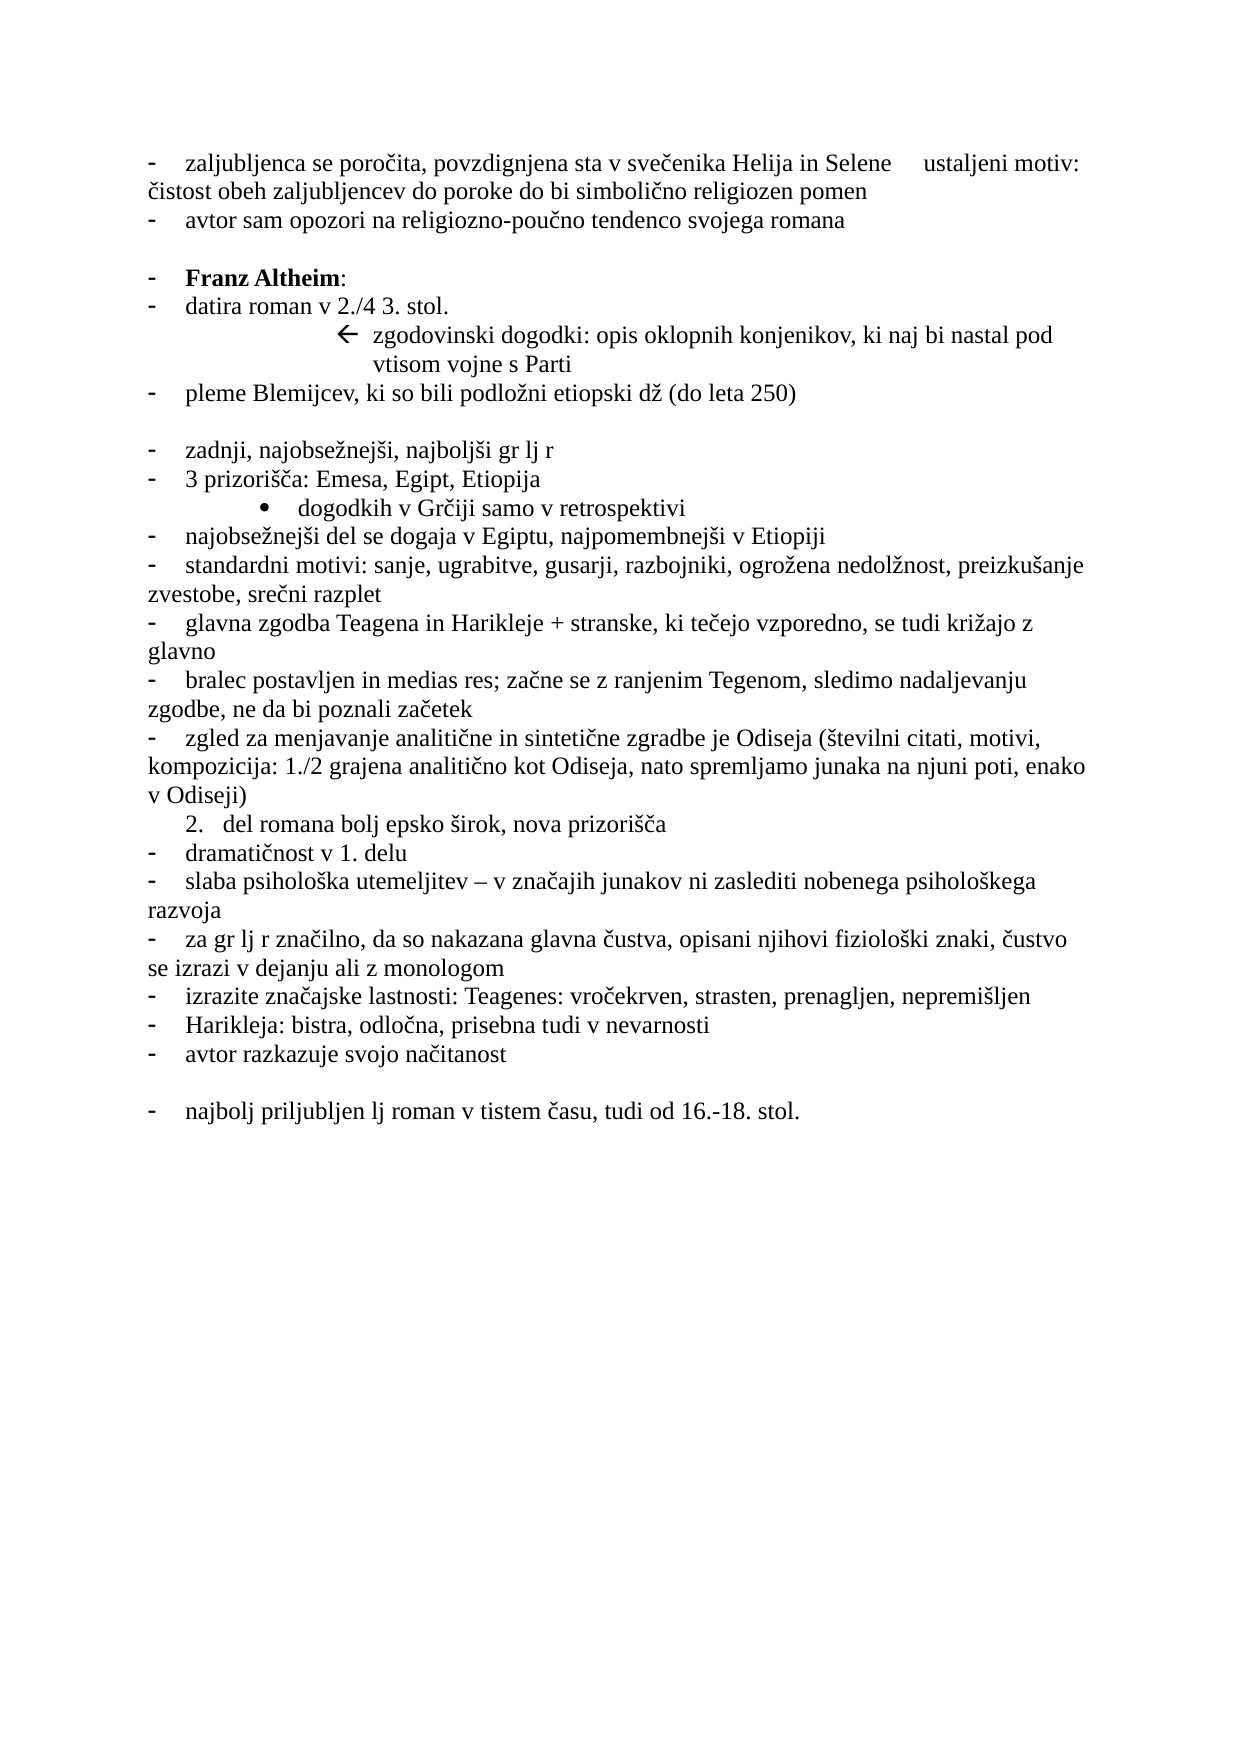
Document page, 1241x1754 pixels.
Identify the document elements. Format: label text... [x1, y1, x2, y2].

list dramatičnost v 1. delu [148, 838, 1093, 866]
list avtor sam opozori na religiozno-poučno tendenco svojega romana [148, 205, 1093, 234]
list izrazite značajske lastnosti: Teagenes: vročekrven, strasten, prenagljen, nepremišljen [148, 981, 1093, 1010]
list zaljubljenca se poročita, povzdignjena sta v svečenika Helija in Selene  ustaljeni motiv: čistost obeh zaljubljencev do poroke do bi simbolično religiozen pomen [148, 148, 1093, 205]
list pleme Blemijcev, ki so bili podložni etiopski dž (do leta 250) [148, 378, 1093, 406]
list standardni motivi: sanje, ugrabitve, gusarji, razbojniki, ogrožena nedolžnost, preizkušanje zvestobe, srečni razplet [148, 550, 1093, 608]
list del romana bolj epsko širok, nova prizorišča [185, 809, 1093, 838]
list bralec postavljen in medias res; začne se z ranjenim Tegenom, sledimo nadaljevanju zgodbe, ne da bi poznali začetek [148, 665, 1093, 723]
list Franz Altheim: [148, 263, 1093, 291]
list avtor razkazuje svojo načitanost [148, 1039, 1093, 1068]
list Harikleja: bistra, odločna, prisebna tudi v nevarnosti [148, 1010, 1093, 1039]
list 3 prizorišča: Emesa, Egipt, Etiopija [148, 464, 1093, 493]
list najobsežnejši del se dogaja v Egiptu, najpomembnejši v Etiopiji [148, 521, 1093, 550]
list zadnji, najobsežnejši, najboljši gr lj r [148, 435, 1093, 464]
list slaba psihološka utemeljitev – v značajih junakov ni zaslediti nobenega psihološkega razvoja [148, 866, 1093, 924]
list glavna zgodba Teagena in Harikleje + stranske, ki tečejo vzporedno, se tudi križajo z glavno [148, 608, 1093, 665]
list dogodkih v Grčiji samo v retrospektivi [260, 493, 1093, 521]
list najbolj priljubljen lj roman v tistem času, tudi od 16.-18. stol. [148, 1096, 1093, 1125]
list datira roman v 2./4 3. stol. [148, 291, 1093, 320]
list za gr lj r značilno, da so nakazana glavna čustva, opisani njihovi fiziološki znaki, čustvo se izrazi v dejanju ali z monologom [148, 924, 1093, 981]
list zgled za menjavanje analitične in sintetične zgradbe je Odiseja (številni citati, motivi, kompozicija: 1./2 grajena analitično kot Odiseja, nato spremljamo junaka na njuni poti, enako v Odiseji) [148, 723, 1093, 809]
list zgodovinski dogodki: opis oklopnih konjenikov, ki naj bi nastal pod vtisom vojne s Parti [335, 320, 1093, 378]
